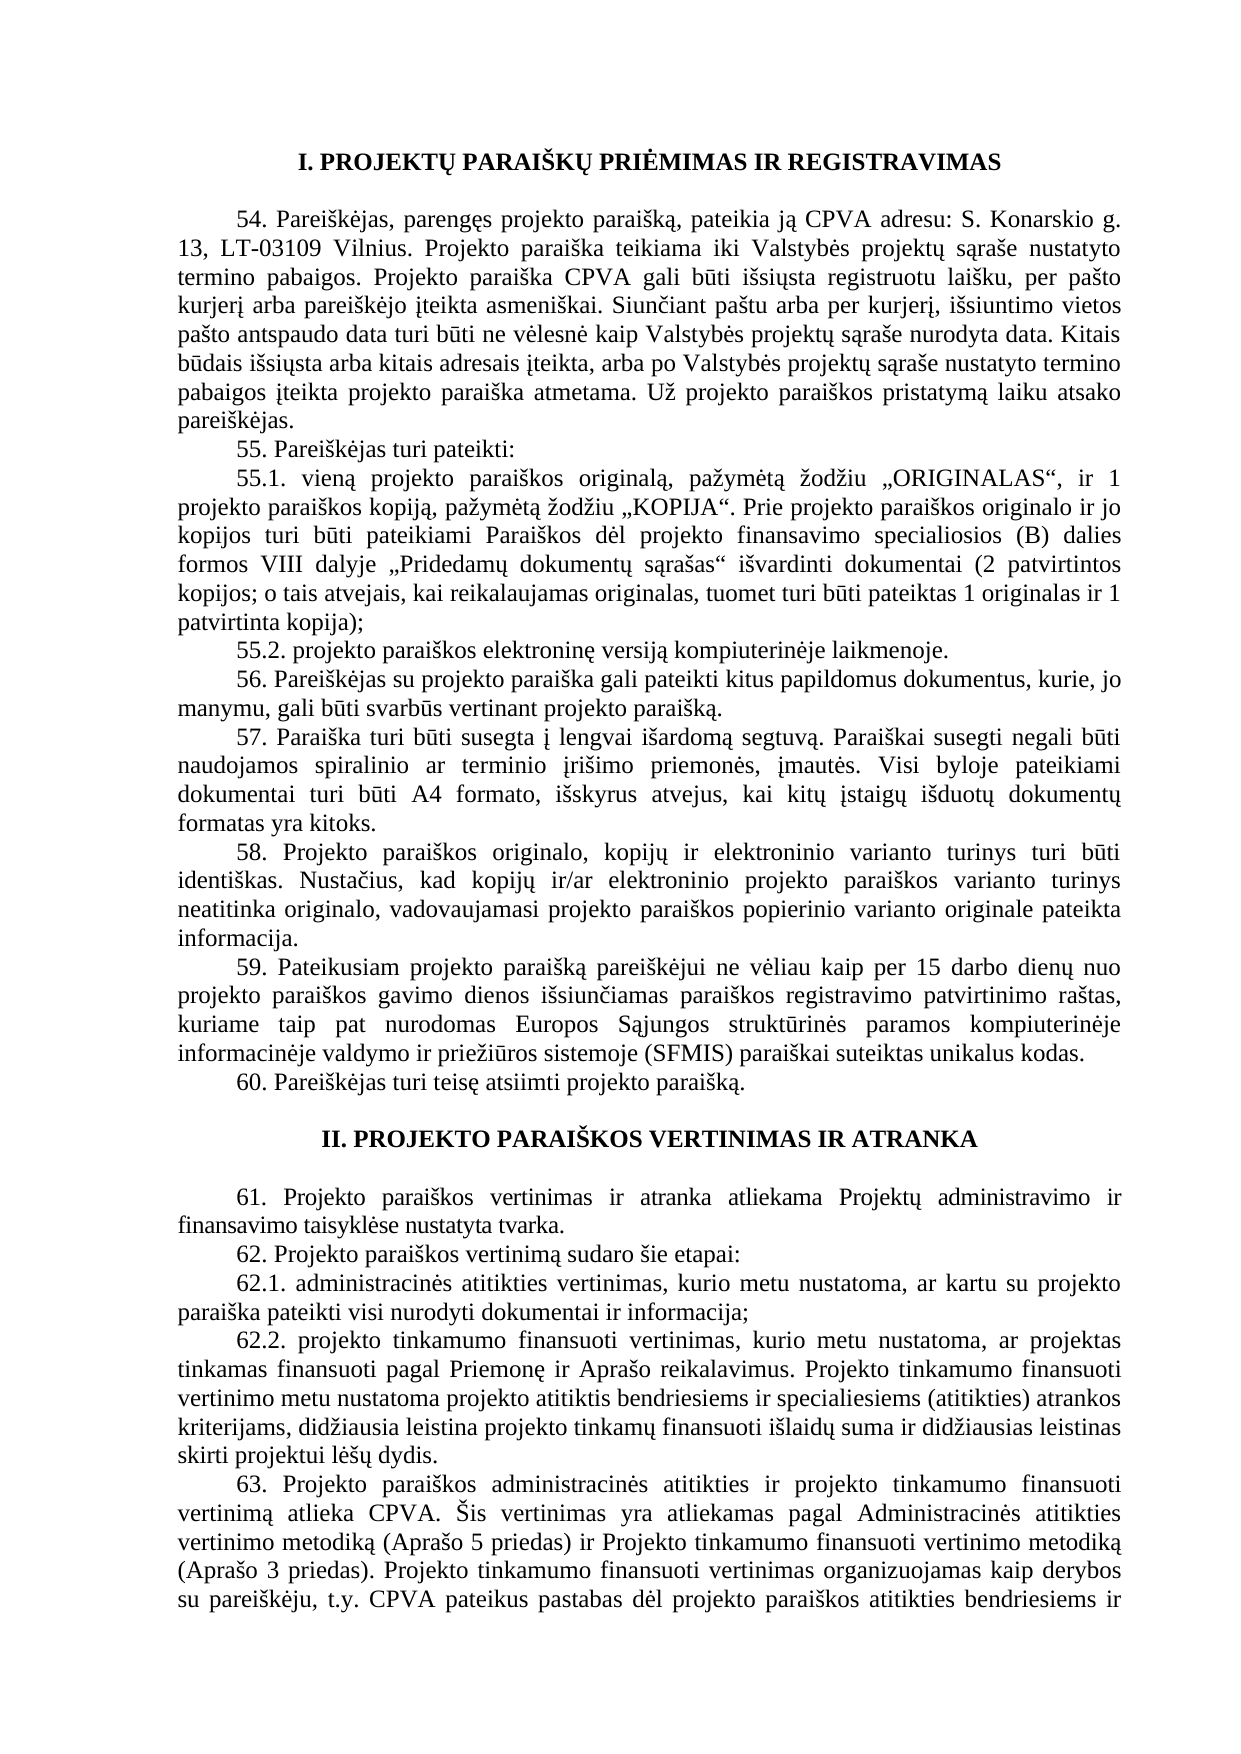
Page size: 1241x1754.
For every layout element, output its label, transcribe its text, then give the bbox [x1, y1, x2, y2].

text 59. Pateikusiam projekto paraišką pareiškėjui ne vėliau kaip per 15 darbo dienų nuo projekto paraiškos gavimo dienos išsiunčiamas paraiškos registravimo patvirtinimo raštas, kuriame taip pat nurodomas Europos Sąjungos struktūrinės paramos kompiuterinėje informacinėje valdymo ir priežiūros sistemoje (SFMIS) paraiškai suteiktas unikalus kodas. [177, 952, 1122, 1067]
text 62. Projekto paraiškos vertinimą sudaro šie etapai: [177, 1239, 1122, 1268]
text 58. Projekto paraiškos originalo, kopijų ir elektroninio varianto turinys turi būti identiškas. Nustačius, kad kopijų ir/ar elektroninio projekto paraiškos varianto turinys neatitinka originalo, vadovaujamasi projekto paraiškos popierinio varianto originale pateikta informacija. [177, 837, 1122, 952]
text 63. Projekto paraiškos administracinės atitikties ir projekto tinkamumo finansuoti vertinimą atlieka CPVA. Šis vertinimas yra atliekamas pagal Administracinės atitikties vertinimo metodiką (Aprašo 5 priedas) ir Projekto tinkamumo finansuoti vertinimo metodiką (Aprašo 3 priedas). Projekto tinkamumo finansuoti vertinimas organizuojamas kaip derybos su pareiškėju, t.y. CPVA pateikus pastabas dėl projekto paraiškos atitikties bendriesiems ir [177, 1469, 1122, 1613]
text I. PROJEKTŲ PARAIŠKŲ PRIĖMIMAS IR REGISTRAVIMAS [177, 147, 1122, 176]
text 62.1. administracinės atitikties vertinimas, kurio metu nustatoma, ar kartu su projekto paraiška pateikti visi nurodyti dokumentai ir informacija; [177, 1268, 1122, 1326]
text 62.2. projekto tinkamumo finansuoti vertinimas, kurio metu nustatoma, ar projektas tinkamas finansuoti pagal Priemonę ir Aprašo reikalavimus. Projekto tinkamumo finansuoti vertinimo metu nustatoma projekto atitiktis bendriesiems ir specialiesiems (atitikties) atrankos kriterijams, didžiausia leistina projekto tinkamų finansuoti išlaidų suma ir didžiausias leistinas skirti projektui lėšų dydis. [177, 1326, 1122, 1469]
text 56. Pareiškėjas su projekto paraiška gali pateikti kitus papildomus dokumentus, kurie, jo manymu, gali būti svarbūs vertinant projekto paraišką. [177, 664, 1122, 722]
text 54. Pareiškėjas, parengęs projekto paraišką, pateikia ją CPVA adresu: S. Konarskio g. 13, LT-03109 Vilnius. Projekto paraiška teikiama iki Valstybės projektų sąraše nustatyto termino pabaigos. Projekto paraiška CPVA gali būti išsiųsta registruotu laišku, per pašto kurjerį arba pareiškėjo įteikta asmeniškai. Siunčiant paštu arba per kurjerį, išsiuntimo vietos pašto antspaudo data turi būti ne vėlesnė kaip Valstybės projektų sąraše nurodyta data. Kitais būdais išsiųsta arba kitais adresais įteikta, arba po Valstybės projektų sąraše nustatyto termino pabaigos įteikta projekto paraiška atmetama. Už projekto paraiškos pristatymą laiku atsako pareiškėjas. [177, 204, 1122, 434]
text 55.2. projekto paraiškos elektroninę versiją kompiuterinėje laikmenoje. [177, 636, 1122, 664]
text 60. Pareiškėjas turi teisę atsiimti projekto paraišką. [177, 1067, 1122, 1096]
text 57. Paraiška turi būti susegta į lengvai išardomą segtuvą. Paraiškai susegti negali būti naudojamos spiralinio ar terminio įrišimo priemonės, įmautės. Visi byloje pateikiami dokumentai turi būti A4 formato, išskyrus atvejus, kai kitų įstaigų išduotų dokumentų formatas yra kitoks. [177, 722, 1122, 837]
text 55. Pareiškėjas turi pateikti: [177, 434, 1122, 463]
text 61. Projekto paraiškos vertinimas ir atranka atliekama Projektų administravimo ir finansavimo taisyklėse nustatyta tvarka. [177, 1182, 1122, 1239]
text 55.1. vieną projekto paraiškos originalą, pažymėtą žodžiu „ORIGINALAS“, ir 1 projekto paraiškos kopiją, pažymėtą žodžiu „KOPIJA“. Prie projekto paraiškos originalo ir jo kopijos turi būti pateikiami Paraiškos dėl projekto finansavimo specialiosios (B) dalies formos VIII dalyje „Pridedamų dokumentų sąrašas“ išvardinti dokumentai (2 patvirtintos kopijos; o tais atvejais, kai reikalaujamas originalas, tuomet turi būti pateiktas 1 originalas ir 1 patvirtinta kopija); [177, 463, 1122, 636]
text II. PROJEKTO PARAIŠKOS VERTINIMAS IR ATRANKA [177, 1124, 1122, 1153]
